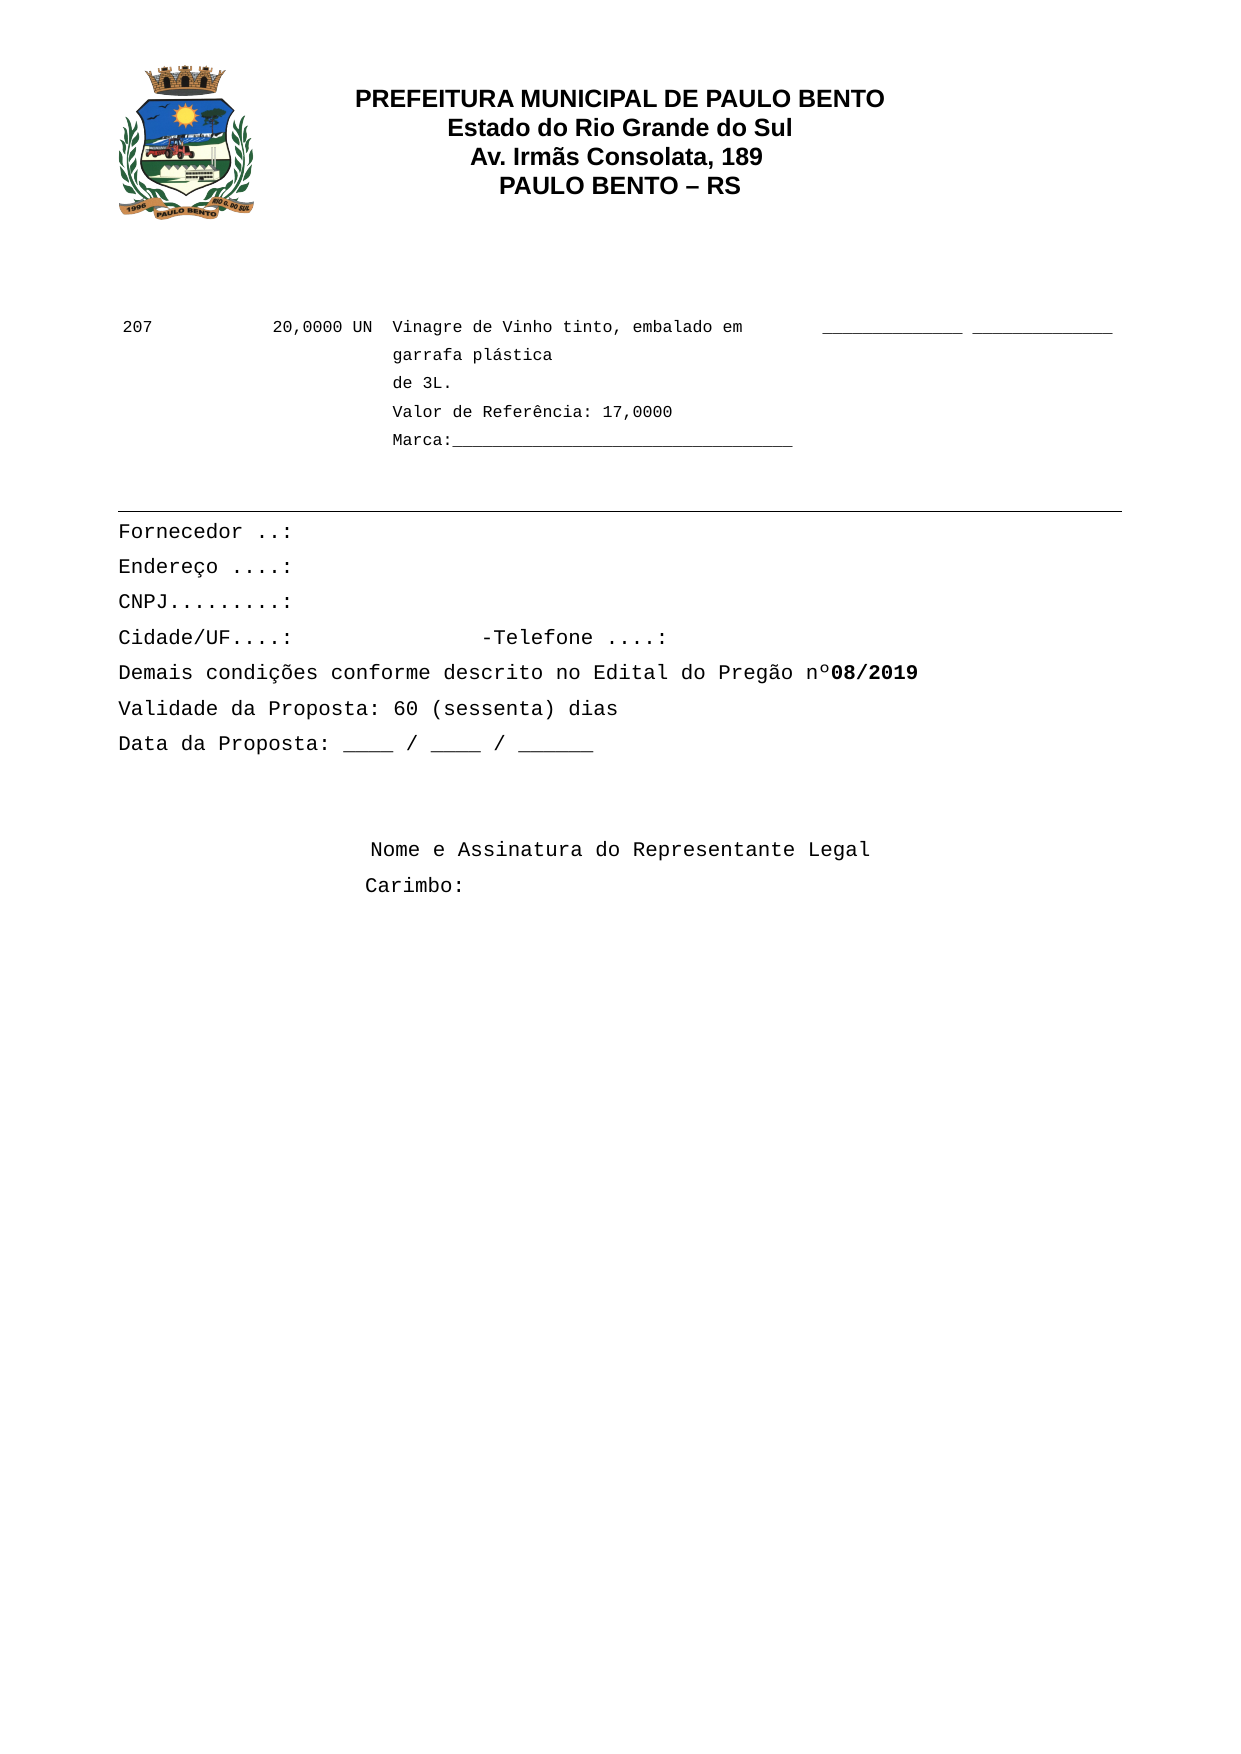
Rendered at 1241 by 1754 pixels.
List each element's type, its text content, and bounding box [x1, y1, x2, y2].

text Cidade/UF....: -Telefone ....: [118, 627, 1122, 651]
text Demais condições conforme descrito no Edital do Pregão nº08/2019 [118, 662, 1122, 686]
text Nome e Assinatura do Representante Legal [118, 839, 1122, 863]
text CNPJ.........: [118, 591, 1122, 615]
text Carimbo: [118, 875, 1122, 898]
text Validade da Proposta: 60 (sessenta) dias [118, 698, 1122, 721]
text Data da Proposta: ____ / ____ / ______ [118, 733, 1122, 757]
text Fornecedor ..: [118, 521, 1122, 544]
text Endereço ....: [118, 556, 1122, 580]
text 207 20,0000 UN Vinagre de Vinho tinto, embalado em ______________ ______________ garrafa plástica de 3L. Valor de Referência: 17,0000 Marca:__________________________________ [118, 286, 1122, 511]
picture [118, 65, 254, 220]
